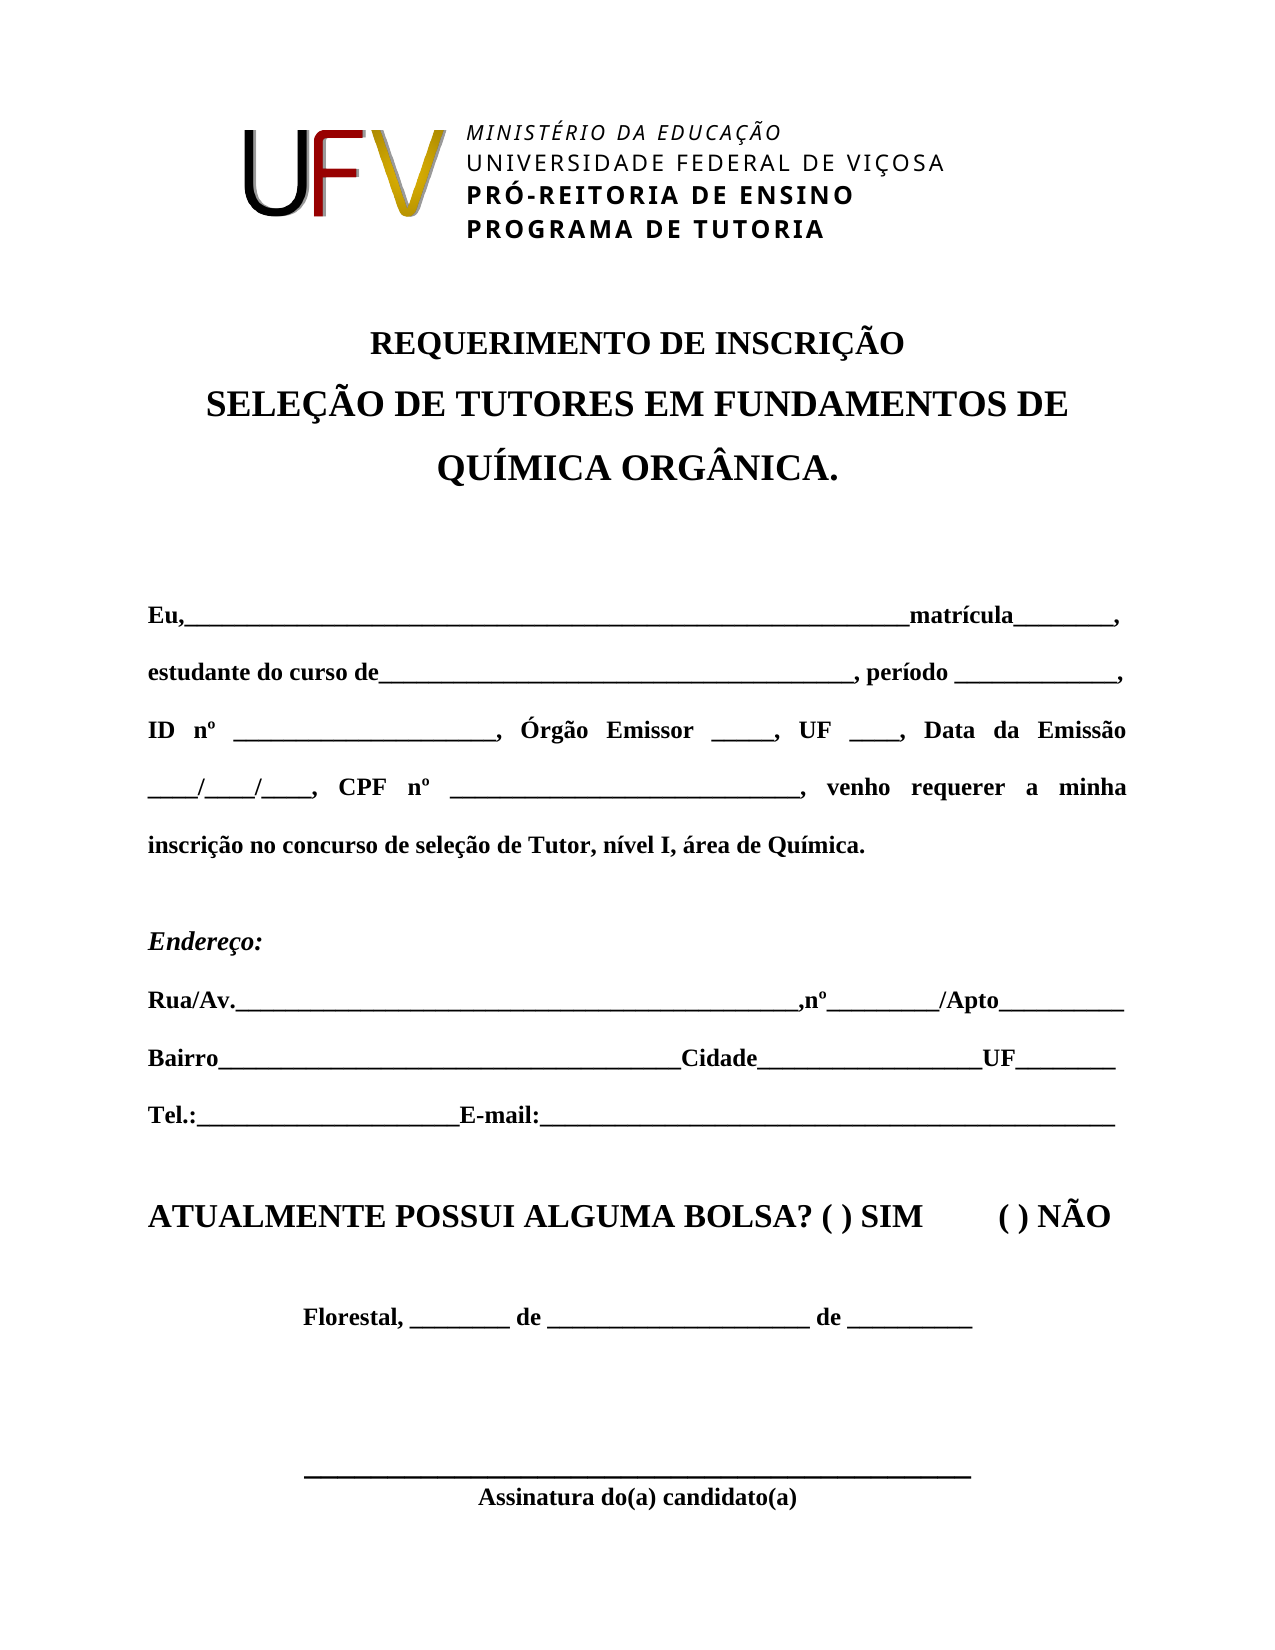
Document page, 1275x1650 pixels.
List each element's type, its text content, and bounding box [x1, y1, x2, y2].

subtitle UNIVERSIDADE FEDERAL DE VIÇOSA [447, 147, 1127, 178]
text Endereço: [148, 926, 1127, 957]
picture [244, 130, 447, 217]
text REQUERIMENTO DE INSCRIÇÃO [148, 324, 1127, 362]
text Florestal, ________ de _____________________ de __________ [148, 1302, 1127, 1330]
list PRÓ-REITORIA DE ENSINO [447, 178, 1127, 212]
text Assinatura do(a) candidato(a) [148, 1482, 1127, 1511]
text Tel.:_____________________E-mail:______________________________________________ [148, 1100, 1127, 1129]
text ID nº _____________________, Órgão Emissor _____, UF ____, Data da Emissão ____/____/____, CPF nº ____________________________, venho requerer a minha inscrição no concurso de seleção de Tutor, nível I, área de Química. [148, 715, 1127, 858]
text ATUALMENTE POSSUI ALGUMA BOLSA? ( ) SIM ( ) NÃO [148, 1196, 1127, 1234]
text Bairro_____________________________________Cidade__________________UF________ [148, 1043, 1127, 1072]
list PROGRAMA DE TUTORIA [148, 212, 1127, 246]
subtitle [148, 147, 244, 178]
text estudante do curso de______________________________________, período _____________, [148, 657, 1127, 686]
text Rua/Av._____________________________________________,nº_________/Apto__________ [148, 985, 1127, 1014]
text Eu,__________________________________________________________matrícula________, [148, 600, 1127, 628]
text ________________________________________ [148, 1444, 1127, 1482]
text SELEÇÃO DE TUTORES EM FUNDAMENTOS DE QUÍMICA ORGÂNICA. [148, 381, 1127, 489]
list [148, 178, 244, 212]
subtitle MINISTÉRIO DA EDUCAÇÃO [148, 118, 1127, 147]
